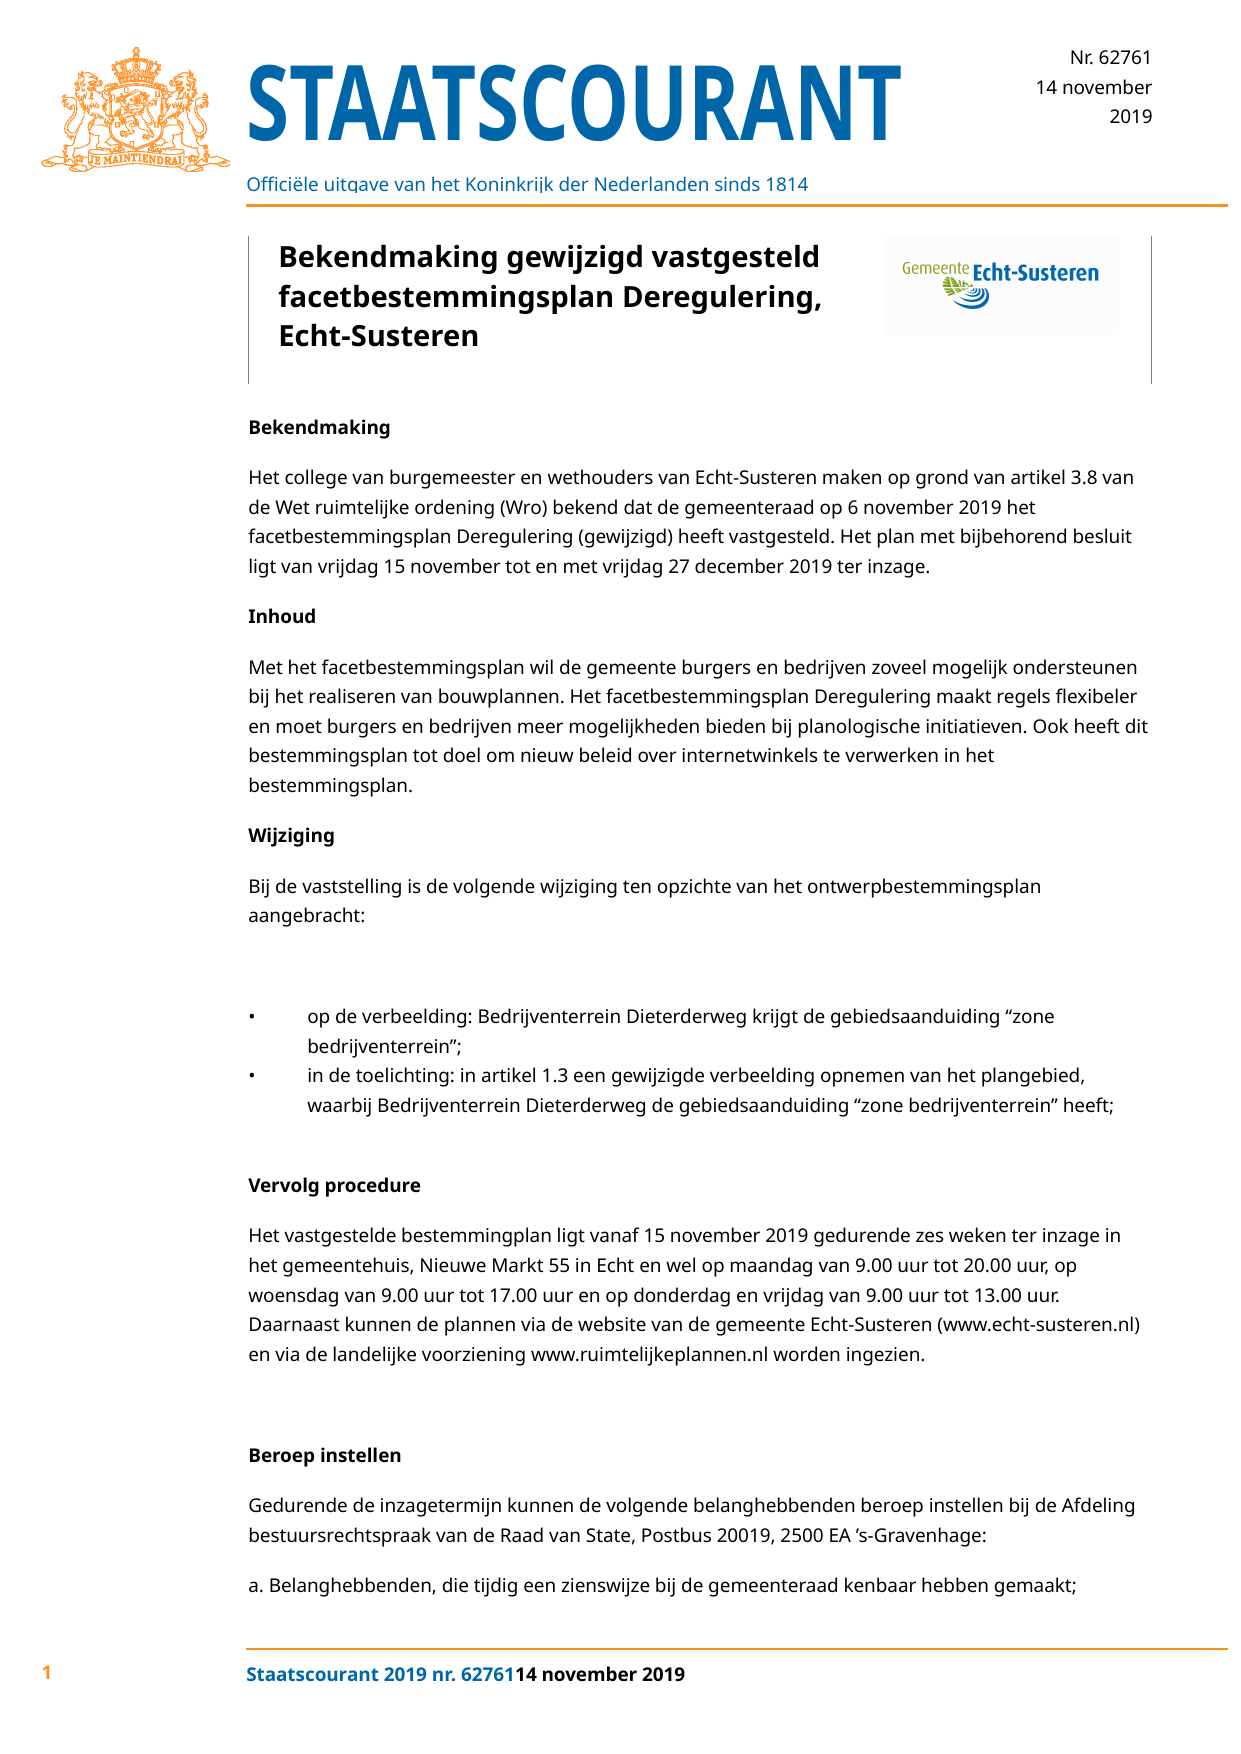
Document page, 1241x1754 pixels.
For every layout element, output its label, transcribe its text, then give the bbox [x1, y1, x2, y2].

picture [882, 236, 1119, 335]
text Met het facetbestemmingsplan wil de gemeente burgers en bedrijven zoveel mogelijk ondersteunen bij het realiseren van bouwplannen. Het facetbestemmingsplan Deregulering maakt regels flexibeler en moet burgers en bedrijven meer mogelijkheden bieden bij planologische initiatieven. Ook heeft dit bestemmingsplan tot doel om nieuw beleid over internetwinkels te verwerken in het bestemmingsplan. [248, 654, 1152, 798]
text Het college van burgemeester en wethouders van Echt-Susteren maken op grond van artikel 3.8 van de Wet ruimtelijke ordening (Wro) bekend dat de gemeenteraad op 6 november 2019 het facetbestemmingsplan Deregulering (gewijzigd) heeft vastgesteld. Het plan met bijbehorend besluit ligt van vrijdag 15 november tot en met vrijdag 27 december 2019 ter inzage. [248, 464, 1152, 579]
table_header [850, 236, 1151, 384]
text a. Belanghebbenden, die tijdig een zienswijze bij de gemeenteraad kenbaar hebben gemaakt; [248, 1572, 1152, 1598]
text Vervolg procedure [248, 1172, 1152, 1198]
text Inhoud [248, 603, 1152, 629]
picture [41, 47, 231, 172]
text Beroep instellen [248, 1442, 1152, 1468]
table_header Bekendmaking gewijzigd vastgesteld facetbestemmingsplan Deregulering, Echt-Susteren [249, 236, 850, 384]
text Het vastgestelde bestemmingplan ligt vanaf 15 november 2019 gedurende zes weken ter inzage in het gemeentehuis, Nieuwe Markt 55 in Echt en wel op maandag van 9.00 uur tot 20.00 uur, op woensdag van 9.00 uur tot 17.00 uur en op donderdag en vrijdag van 9.00 uur tot 13.00 uur. Daarnaast kunnen de plannen via de website van de gemeente Echt-Susteren (www.echt-susteren.nl) en via de landelijke voorziening www.ruimtelijkeplannen.nl worden ingezien. [248, 1223, 1152, 1367]
text Bij de vaststelling is de volgende wijziging ten opzichte van het ontwerpbestemmingsplan aangebracht: [248, 873, 1152, 928]
text Gedurende de inzagetermijn kunnen de volgende belanghebbenden beroep instellen bij de Afdeling bestuursrechtspraak van de Raad van State, Postbus 20019, 2500 EA ’s-Gravenhage: [248, 1492, 1152, 1548]
text Wijziging [248, 823, 1152, 848]
list in de toelichting: in artikel 1.3 een gewijzigde verbeelding opnemen van het plangebied, waarbij Bedrijventerrein Dieterderweg de gebiedsaanduiding “zone bedrijventerrein” heeft; [248, 1063, 1152, 1118]
text Bekendmaking [248, 414, 1152, 440]
list op de verbeelding: Bedrijventerrein Dieterderweg krijgt de gebiedsaanduiding “zone bedrijventerrein”; [248, 1003, 1152, 1059]
